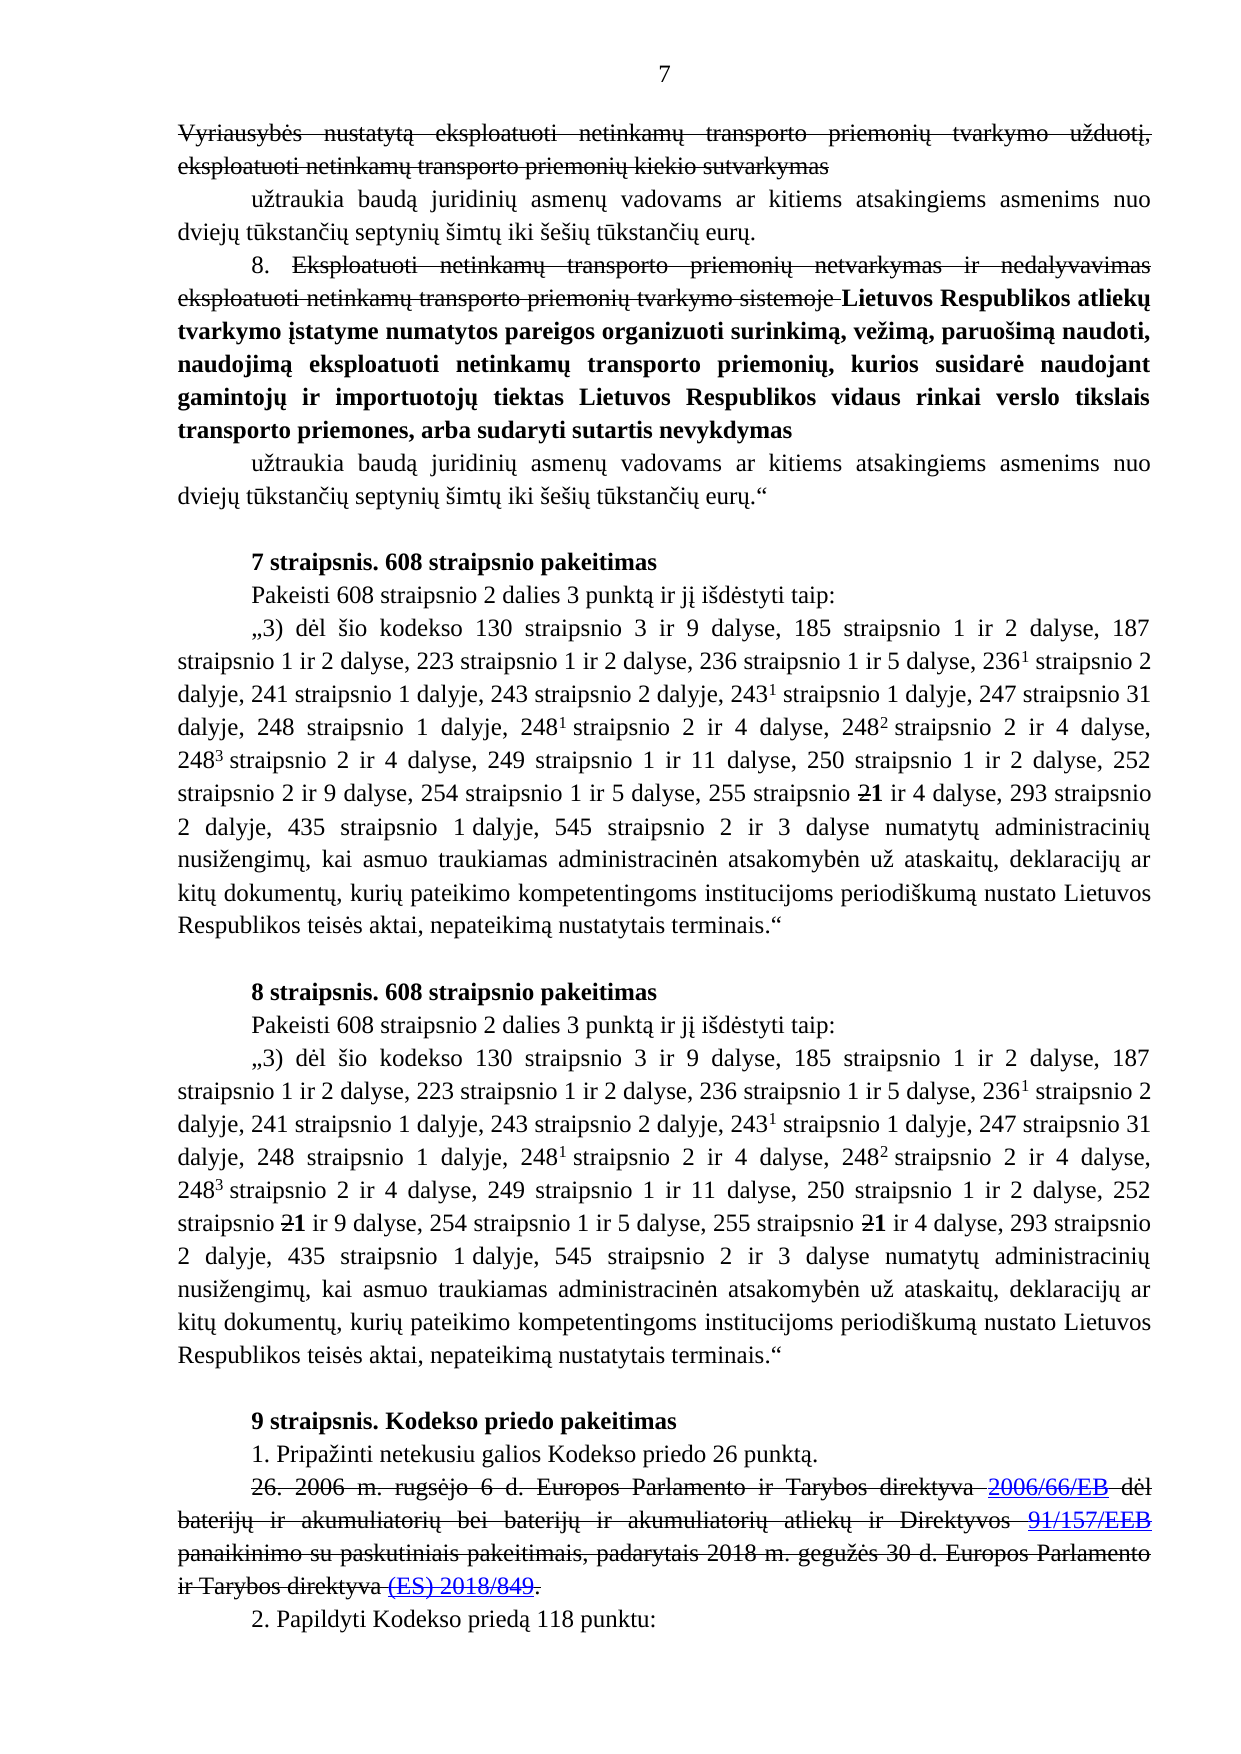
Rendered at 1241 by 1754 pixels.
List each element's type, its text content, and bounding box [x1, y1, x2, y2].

text 9 straipsnis. Kodekso priedo pakeitimas [177, 1406, 1151, 1435]
text 7. Daugiau Lietuvos Respublikos Vyriausybės ar jos įgaliotos institucijos nustatytos eksploatuoti netinkamų transporto priemonių tvarkymo užduoties neįvykdymas daugiau kaip penkiasdešimt procentų mažesnio, negu privaloma sutvarkyti pagal Lietuvos Respublikos Vyriausybės nustatytą eksploatuoti netinkamų transporto priemonių tvarkymo užduotį, eksploatuoti netinkamų transporto priemonių kiekio sutvarkymas [177, 135, 1151, 180]
text Pakeisti 608 straipsnio 2 dalies 3 punktą ir jį išdėstyti taip: [177, 580, 1151, 609]
text „3) dėl šio kodekso 130 straipsnio 3 ir 9 dalyse, 185 straipsnio 1 ir 2 dalyse, 187 straipsnio 1 ir 2 dalyse, 223 straipsnio 1 ir 2 dalyse, 236 straipsnio 1 ir 5 dalyse, 2361 straipsnio 2 dalyje, 241 straipsnio 1 dalyje, 243 straipsnio 2 dalyje, 2431 straipsnio 1 dalyje, 247 straipsnio 31 dalyje, 248 straipsnio 1 dalyje, 2481 straipsnio 2 ir 4 dalyse, 2482 straipsnio 2 ir 4 dalyse, 2483 straipsnio 2 ir 4 dalyse, 249 straipsnio 1 ir 11 dalyse, 250 straipsnio 1 ir 2 dalyse, 252 straipsnio 2 ir 9 dalyse, 254 straipsnio 1 ir 5 dalyse, 255 straipsnio 21 ir 4 dalyse, 293 straipsnio 2 dalyje, 435 straipsnio 1 dalyje, 545 straipsnio 2 ir 3 dalyse numatytų administracinių nusižengimų, kai asmuo traukiamas administracinėn atsakomybėn už ataskaitų, deklaracijų ar kitų dokumentų, kurių pateikimo kompetentingoms institucijoms periodiškumą nustato Lietuvos Respublikos teisės aktai, nepateikimą nustatytais terminais.“ [177, 613, 1151, 939]
text užtraukia baudą juridinių asmenų vadovams ar kitiems atsakingiems asmenims nuo dviejų tūkstančių septynių šimtų iki šešių tūkstančių eurų.“ [177, 448, 1151, 510]
text 7. Daugiau Lietuvos Respublikos Vyriausybės ar jos įgaliotos institucijos nustatytos eksploatuoti netinkamų transporto priemonių tvarkymo užduoties neįvykdymas daugiau kaip penkiasdešimt procentų mažesnio, negu privaloma sutvarkyti pagal Lietuvos Respublikos Vyriausybės nustatytą eksploatuoti netinkamų transporto priemonių tvarkymo užduotį, eksploatuoti netinkamų transporto priemonių kiekio sutvarkymas [177, 118, 1151, 134]
text užtraukia baudą juridinių asmenų vadovams ar kitiems atsakingiems asmenims nuo dviejų tūkstančių septynių šimtų iki šešių tūkstančių eurų. [177, 184, 1151, 246]
text 8. Eksploatuoti netinkamų transporto priemonių netvarkymas ir nedalyvavimas eksploatuoti netinkamų transporto priemonių tvarkymo sistemoje Lietuvos Respublikos atliekų tvarkymo įstatyme numatytos pareigos organizuoti surinkimą, vežimą, paruošimą naudoti, naudojimą eksploatuoti netinkamų transporto priemonių, kurios susidarė naudojant gamintojų ir importuotojų tiektas Lietuvos Respublikos vidaus rinkai verslo tikslais transporto priemones, arba sudaryti sutartis nevykdymas [177, 250, 1151, 444]
text 26. 2006 m. rugsėjo 6 d. Europos Parlamento ir Tarybos direktyva 2006/66/EB dėl baterijų ir akumuliatorių bei baterijų ir akumuliatorių atliekų ir Direktyvos 91/157/EEB panaikinimo su paskutiniais pakeitimais, padarytais 2018 m. gegužės 30 d. Europos Parlamento ir Tarybos direktyva (ES) 2018/849. [177, 1522, 1151, 1554]
text 8 straipsnis. 608 straipsnio pakeitimas [177, 977, 1151, 1005]
text 26. 2006 m. rugsėjo 6 d. Europos Parlamento ir Tarybos direktyva 2006/66/EB dėl baterijų ir akumuliatorių bei baterijų ir akumuliatorių atliekų ir Direktyvos 91/157/EEB panaikinimo su paskutiniais pakeitimais, padarytais 2018 m. gegužės 30 d. Europos Parlamento ir Tarybos direktyva (ES) 2018/849. [177, 1555, 1151, 1600]
text 7 straipsnis. 608 straipsnio pakeitimas [177, 547, 1151, 576]
text 1. Pripažinti netekusiu galios Kodekso priedo 26 punktą. [177, 1439, 1151, 1468]
text 2. Papildyti Kodekso priedą 118 punktu: [177, 1604, 1151, 1633]
text Pakeisti 608 straipsnio 2 dalies 3 punktą ir jį išdėstyti taip: [177, 1010, 1151, 1038]
text „3) dėl šio kodekso 130 straipsnio 3 ir 9 dalyse, 185 straipsnio 1 ir 2 dalyse, 187 straipsnio 1 ir 2 dalyse, 223 straipsnio 1 ir 2 dalyse, 236 straipsnio 1 ir 5 dalyse, 2361 straipsnio 2 dalyje, 241 straipsnio 1 dalyje, 243 straipsnio 2 dalyje, 2431 straipsnio 1 dalyje, 247 straipsnio 31 dalyje, 248 straipsnio 1 dalyje, 2481 straipsnio 2 ir 4 dalyse, 2482 straipsnio 2 ir 4 dalyse, 2483 straipsnio 2 ir 4 dalyse, 249 straipsnio 1 ir 11 dalyse, 250 straipsnio 1 ir 2 dalyse, 252 straipsnio 21 ir 9 dalyse, 254 straipsnio 1 ir 5 dalyse, 255 straipsnio 21 ir 4 dalyse, 293 straipsnio 2 dalyje, 435 straipsnio 1 dalyje, 545 straipsnio 2 ir 3 dalyse numatytų administracinių nusižengimų, kai asmuo traukiamas administracinėn atsakomybėn už ataskaitų, deklaracijų ar kitų dokumentų, kurių pateikimo kompetentingoms institucijoms periodiškumą nustato Lietuvos Respublikos teisės aktai, nepateikimą nustatytais terminais.“ [177, 1043, 1151, 1369]
text 26. 2006 m. rugsėjo 6 d. Europos Parlamento ir Tarybos direktyva 2006/66/EB dėl baterijų ir akumuliatorių bei baterijų ir akumuliatorių atliekų ir Direktyvos 91/157/EEB panaikinimo su paskutiniais pakeitimais, padarytais 2018 m. gegužės 30 d. Europos Parlamento ir Tarybos direktyva (ES) 2018/849. [177, 1472, 1151, 1521]
